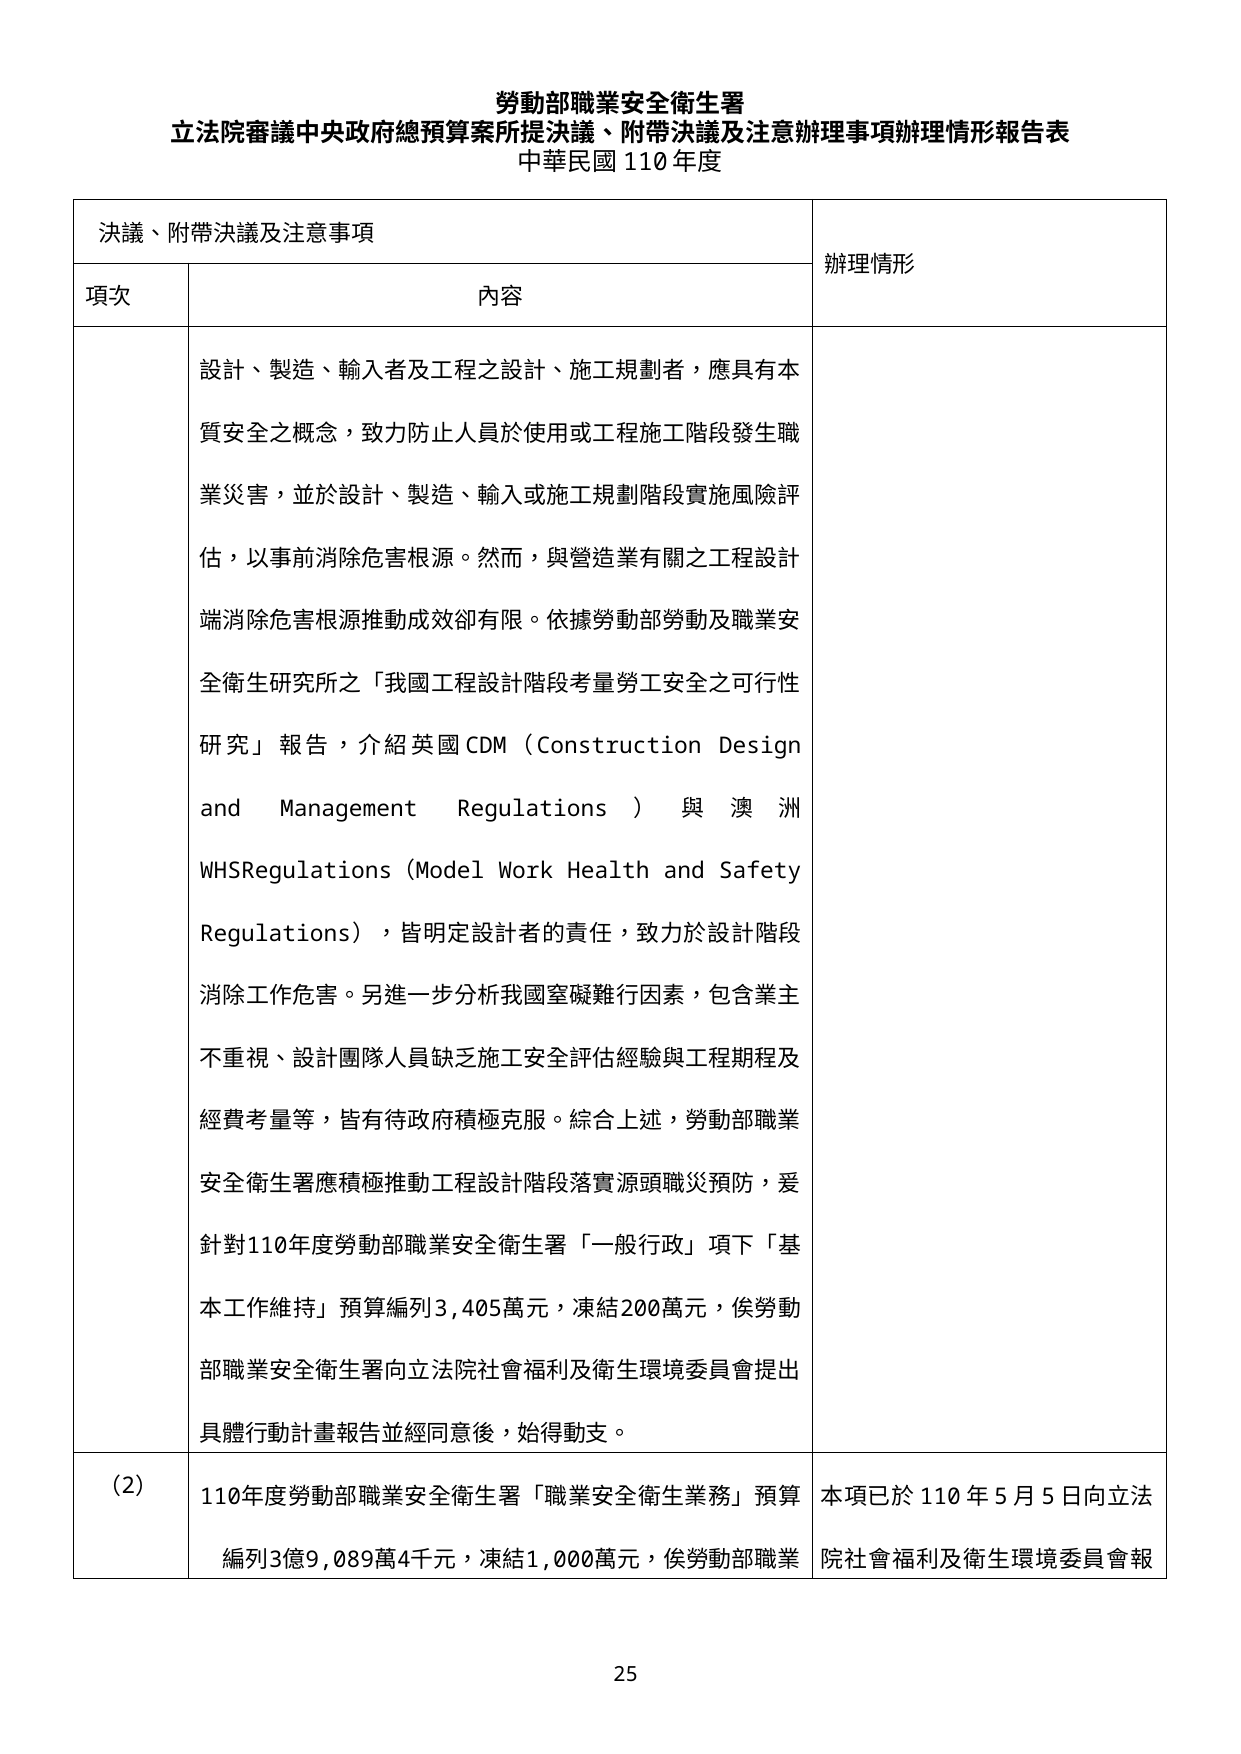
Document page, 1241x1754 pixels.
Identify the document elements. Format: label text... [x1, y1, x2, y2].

table_cell 項次 [74, 264, 188, 326]
table_cell 本項已於110年5月5日向立法院社會福利及衛生環境委員會報 [813, 1453, 1166, 1578]
table_cell [813, 327, 1166, 1452]
table_cell [74, 1453, 188, 1578]
table_header 辦理情形 [813, 200, 1166, 326]
table_header 決議、附帶決議及注意事項 [74, 200, 812, 262]
table_cell 內容 [189, 264, 812, 326]
table_cell 設計、製造、輸入者及工程之設計、施工規劃者，應具有本質安全之概念，致力防止人員於使用或工程施工階段發生職業災害，並於設計、製造、輸入或施工規劃階段實施風險評估，以事前消除危害根源。然而，與營造業有關之工程設計端消除危害根源推動成效卻有限。依據勞動部勞動及職業安全衛生研究所之「我國工程設計階段考量勞工安全之可行性研究」報告，介紹英國CDM（Construction Design and Management Regulations）與澳洲WHSRegulations（Model Work Health and Safety Regulations），皆明定設計者的責任，致力於設計階段消除工作危害。另進一步分析我國窒礙難行因素，包含業主不重視、設計團隊人員缺乏施工安全評估經驗與工程期程及經費考量等，皆有待政府積極克服。綜合上述，勞動部職業安全衛生署應積極推動工程設計階段落實源頭職災預防，爰針對110年度勞動部職業安全衛生署「一般行政」項下「基本工作維持」預算編列3,405萬元，凍結200萬元，俟勞動部職業安全衛生署向立法院社會福利及衛生環境委員會提出具體行動計畫報告並經同意後，始得動支。 [189, 327, 812, 1452]
table_cell 110年度勞動部職業安全衛生署「職業安全衛生業務」預算編列3億9,089萬4千元，凍結1,000萬元，俟勞動部職業 [189, 1453, 812, 1578]
table_cell [74, 327, 188, 1452]
